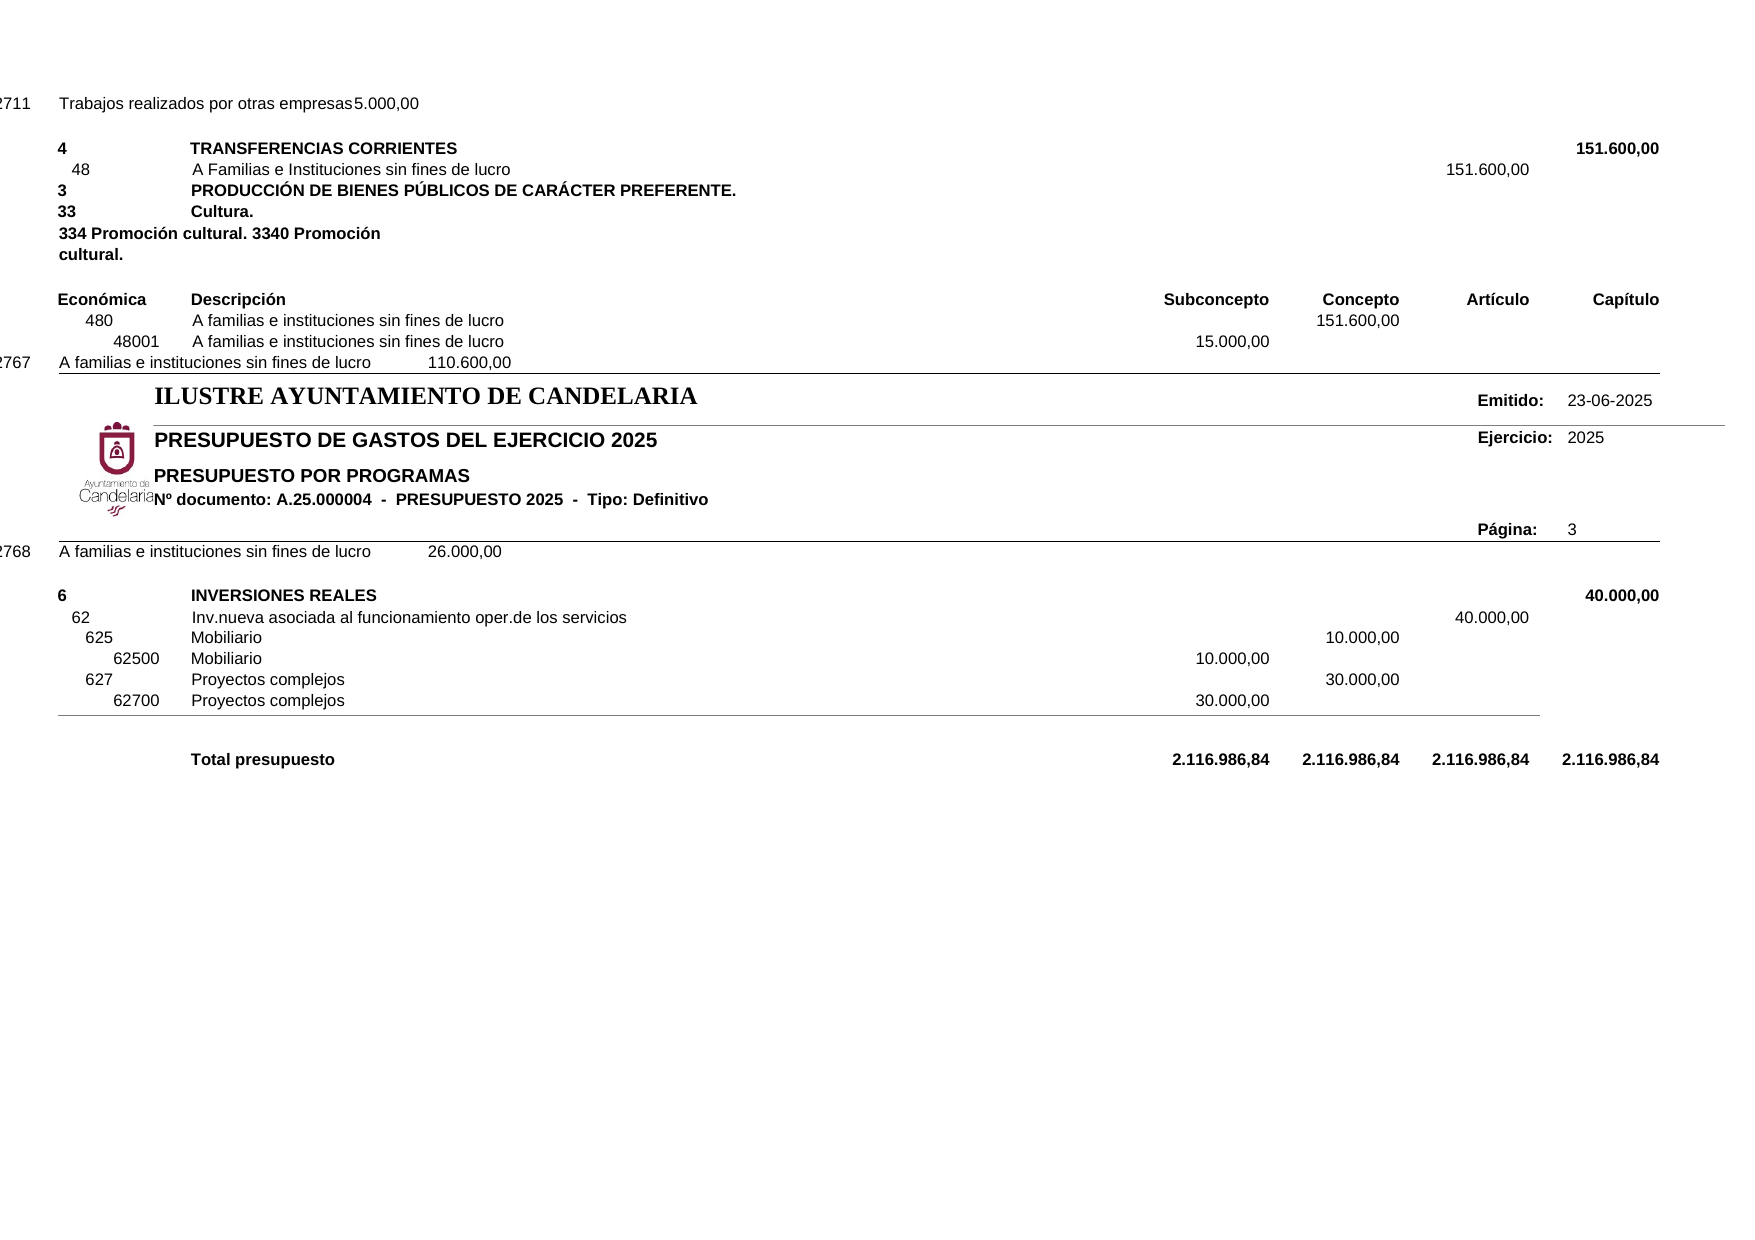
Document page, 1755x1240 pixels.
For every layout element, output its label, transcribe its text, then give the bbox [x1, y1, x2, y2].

text 627 Proyectos complejos 30.000,00 [57, 669, 1659, 689]
text Económica Descripción Subconcepto Concepto Artículo Capítulo [57, 289, 1659, 309]
table_cell Página: [1429, 465, 1558, 541]
list A familias e instituciones sin fines de lucro 26.000,00 [0, 541, 1557, 561]
table_cell [1299, 411, 1428, 425]
table_cell PRESUPUESTO POR PROGRAMAS Nº documento: A.25.000004 - PRESUPUESTO 2025 - Tipo: Definitivo [59, 465, 1160, 541]
text 4 TRANSFERENCIAS CORRIENTES 151.600,00 [57, 139, 1659, 158]
table_header Emitido: [1429, 374, 1558, 411]
table_cell [1160, 411, 1299, 425]
text 33 Cultura. [57, 202, 1659, 221]
table_header 23-06-2025 [1559, 374, 1660, 411]
text 62 Inv.nueva asociada al funcionamiento oper.de los servicios 40.000,00 [57, 607, 1659, 627]
table_cell [1299, 426, 1428, 465]
table_cell 2025 [1559, 426, 1660, 465]
text 48001 A familias e instituciones sin fines de lucro 15.000,00 [57, 332, 1659, 351]
table_cell 3 [1559, 465, 1660, 541]
list A familias e instituciones sin fines de lucro 110.600,00 [0, 352, 1557, 372]
table_cell Ejercicio: [1429, 426, 1558, 465]
table_header [1299, 374, 1428, 411]
table_header ILUSTRE AYUNTAMIENTO DE CANDELARIA [59, 374, 1160, 411]
table_cell [1559, 411, 1660, 425]
table_cell PRESUPUESTO DE GASTOS DEL EJERCICIO 2025 [59, 411, 1160, 465]
text Total presupuesto 2.116.986,84 2.116.986,84 2.116.986,84 2.116.986,84 [59, 743, 1661, 771]
table_header [1160, 374, 1299, 411]
text 48 A Familias e Instituciones sin fines de lucro 151.600,00 [57, 160, 1659, 179]
text 62500 Mobiliario 10.000,00 [57, 649, 1659, 668]
table_cell [1160, 465, 1299, 541]
table_cell [1429, 411, 1558, 425]
text 62700 Proyectos complejos 30.000,00 [57, 690, 1659, 709]
list Trabajos realizados por otras empresas 5.000,00 [0, 94, 1557, 113]
text 3 PRODUCCIÓN DE BIENES PÚBLICOS DE CARÁCTER PREFERENTE. [57, 181, 1659, 200]
table_cell [1160, 426, 1299, 465]
text 625 Mobiliario 10.000,00 [57, 628, 1659, 647]
text 334 Promoción cultural. 3340 Promoción cultural. [58, 223, 385, 264]
text 480 A familias e instituciones sin fines de lucro 151.600,00 [57, 311, 1659, 330]
table_cell [1299, 465, 1428, 541]
text 6 INVERSIONES REALES 40.000,00 [57, 586, 1659, 605]
